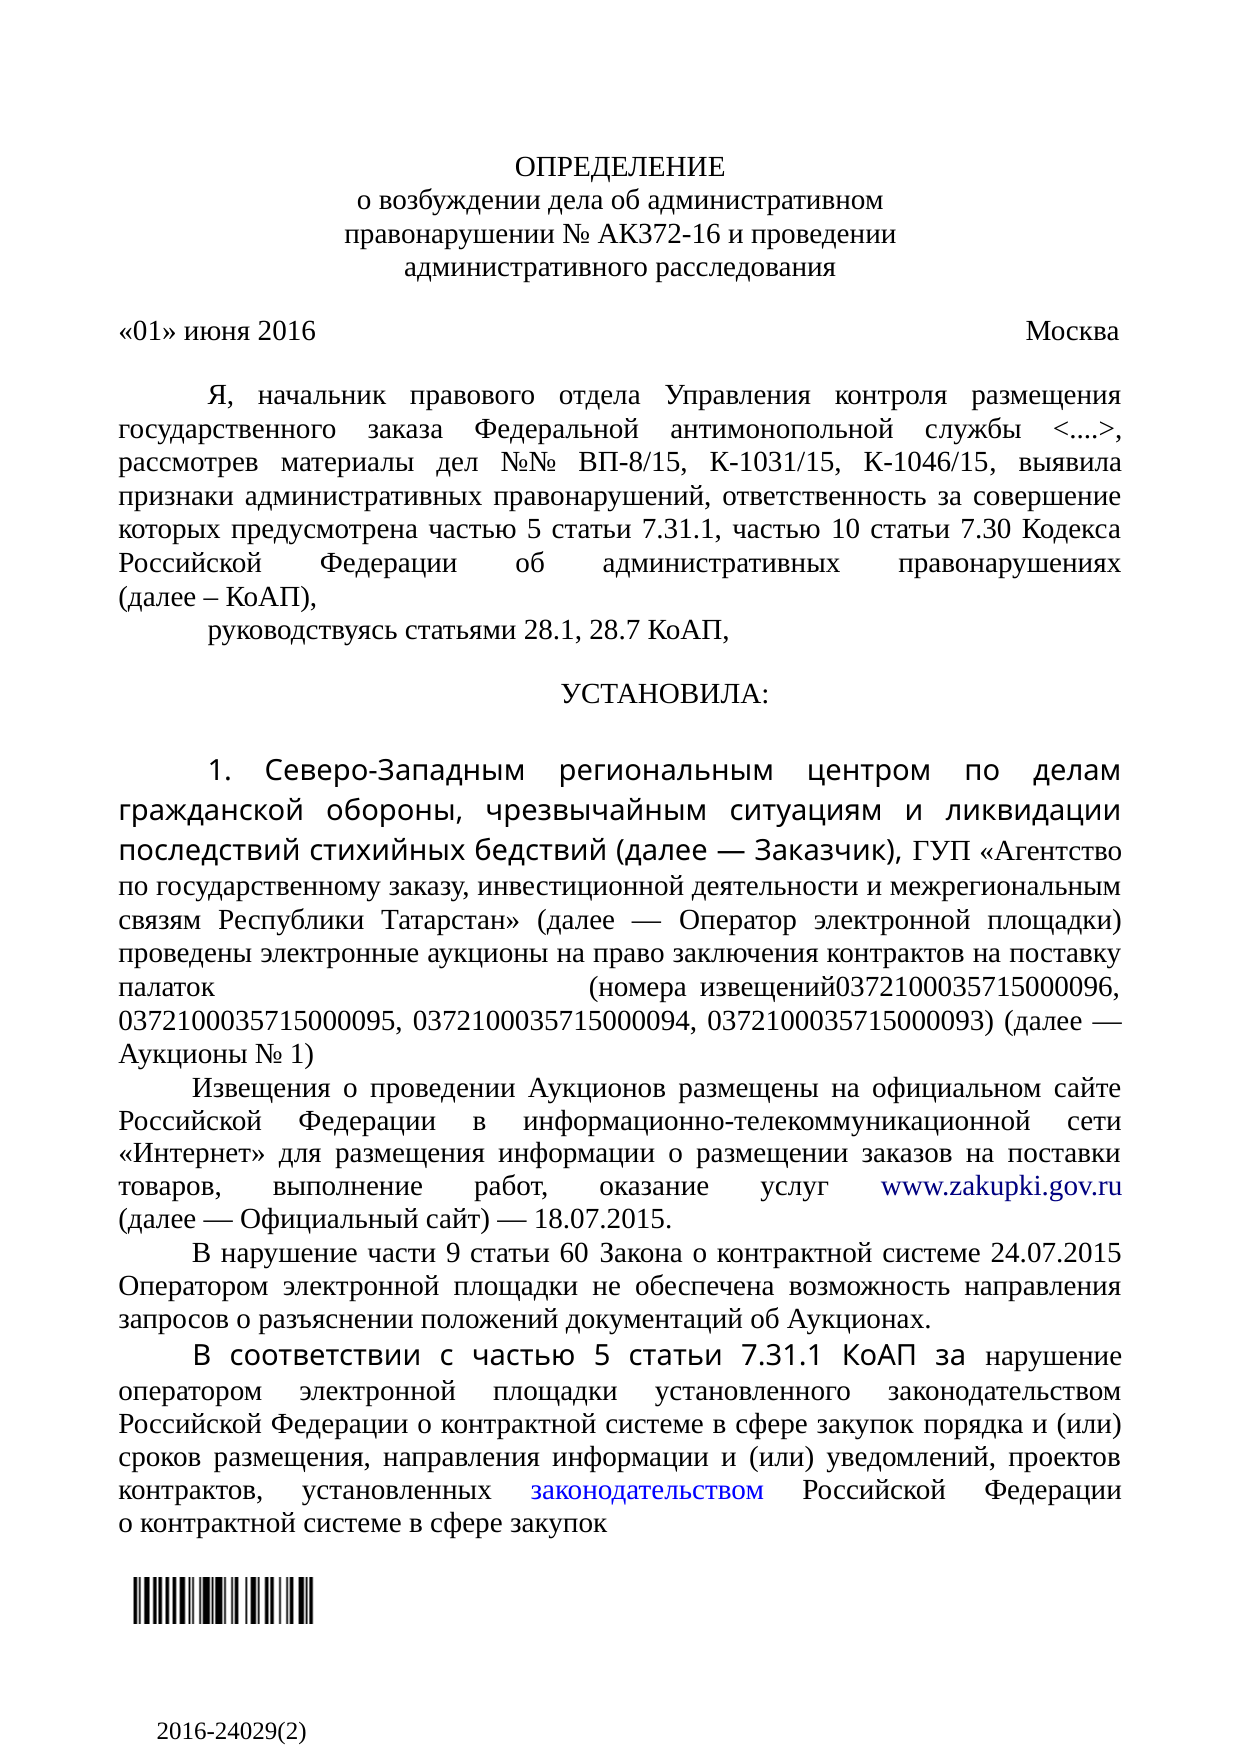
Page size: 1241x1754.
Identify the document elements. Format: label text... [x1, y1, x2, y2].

text Я, начальник правового отдела Управления контроля размещения государственного заказа Федеральной антимонопольной службы <....>, рассмотрев материалы дел №№ ВП-8/15, К-1031/15, К-1046/15, выявила признаки административных правонарушений, ответственность за совершение которых предусмотрена частью 5 статьи 7.31.1, частью 10 статьи 7.30 Кодекса Российской Федерации об административных правонарушениях (далее – КоАП), [118, 377, 1122, 612]
text правонарушении № АК372-16 и проведении [118, 216, 1122, 249]
text 1. Северо-Западным региональным центром по делам гражданской обороны, чрезвычайным ситуациям и ликвидации последствий стихийных бедствий (далее — Заказчик), ГУП «Агентство по государственному заказу, инвестиционной деятельности и межрегиональным связям Республики Татарстан» (далее — Оператор электронной площадки) проведены электронные аукционы на право заключения контрактов на поставку палаток (номера извещений0372100035715000096, 0372100035715000095, 0372100035715000094, 0372100035715000093) (далее — Аукционы № 1) [118, 749, 1122, 1070]
text В нарушение части 9 статьи 60 Закона о контрактной системе 24.07.2015 Оператором электронной площадки не обеспечена возможность направления запросов о разъяснении положений документаций об Аукционах. [118, 1235, 1122, 1334]
text руководствуясь статьями 28.1, 28.7 КоАП, [118, 612, 1122, 646]
text Извещения о проведении Аукционов размещены на официальном сайте Российской Федерации в информационно-телекоммуникационной сети «Интернет» для размещения информации о размещении заказов на поставки товаров, выполнение работ, оказание услуг www.zakupki.gov.ru (далее — Официальный сайт) — 18.07.2015. [118, 1070, 1122, 1235]
text «01» июня 2016 Москва [118, 313, 1122, 347]
text о возбуждении дела об административном [118, 182, 1122, 216]
text ОПРЕДЕЛЕНИЕ [118, 149, 1122, 182]
text В соответствии с частью 5 статьи 7.31.1 КоАП за нарушение оператором электронной площадки установленного законодательством Российской Федерации о контрактной системе в сфере закупок порядка и (или) сроков размещения, направления информации и (или) уведомлений, проектов контрактов, установленных законодательством Российской Федерации о контрактной системе в сфере закупок [118, 1334, 1122, 1539]
text УСТАНОВИЛА: [118, 676, 1122, 710]
picture [118, 1577, 331, 1624]
text административного расследования [118, 249, 1122, 283]
